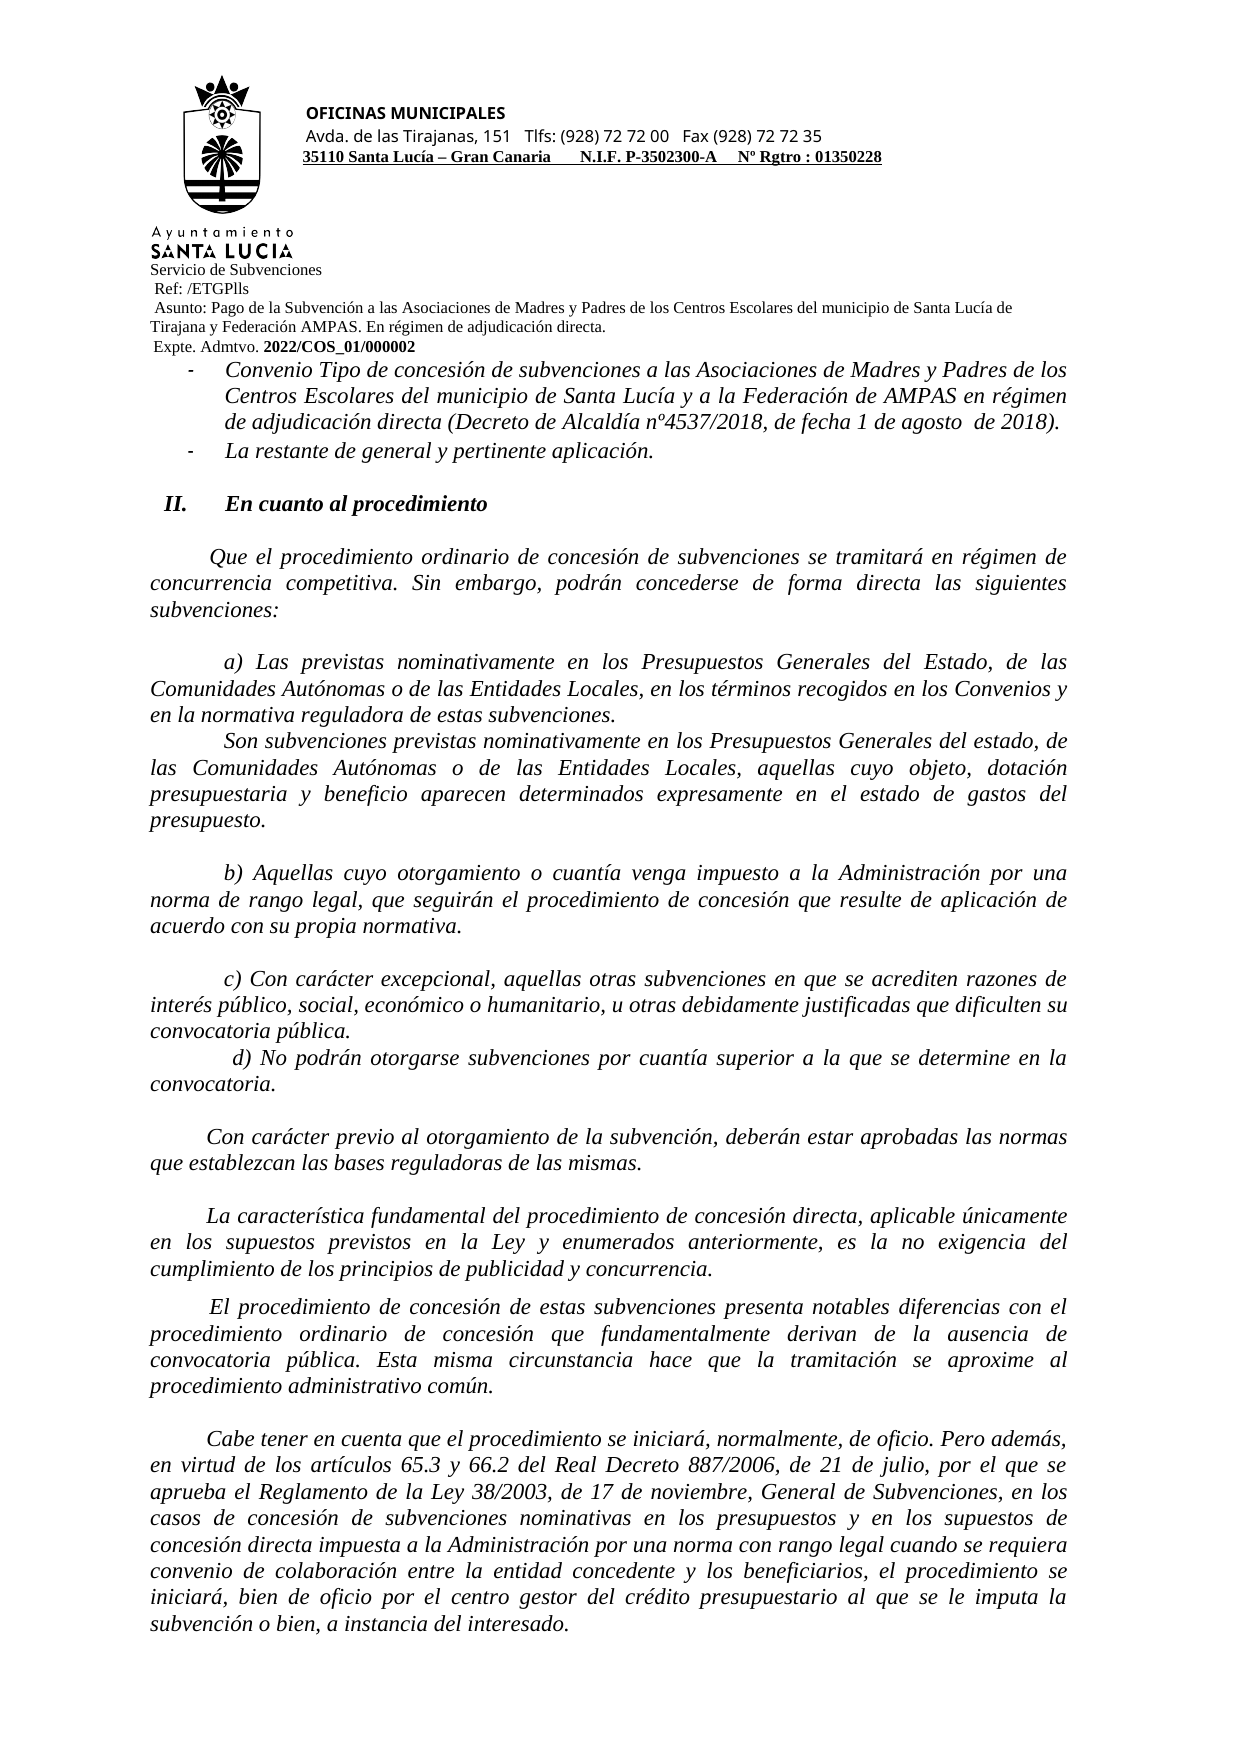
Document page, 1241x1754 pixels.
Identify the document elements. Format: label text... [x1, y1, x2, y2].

text c) Con carácter excepcional, aquellas otras subvenciones en que se acrediten razones de interés público, social, económico o humanitario, u otras debidamente justificadas que dificulten su convocatoria pública. [150, 965, 1069, 1044]
text El procedimiento de concesión de estas subvenciones presenta notables diferencias con el procedimiento ordinario de concesión que fundamentalmente derivan de la ausencia de convocatoria pública. Esta misma circunstancia hace que la tramitación se aproxime al procedimiento administrativo común. [150, 1293, 1069, 1399]
text Con carácter previo al otorgamiento de la subvención, deberán estar aprobadas las normas que establezcan las bases reguladoras de las mismas. [150, 1123, 1069, 1176]
list Convenio Tipo de concesión de subvenciones a las Asociaciones de Madres y Padres de los Centros Escolares del municipio de Santa Lucía y a la Federación de AMPAS en régimen de adjudicación directa (Decreto de Alcaldía nº4537/2018, de fecha 1 de agosto de 2018). [187, 356, 1069, 435]
text b) Aquellas cuyo otorgamiento o cuantía venga impuesto a la Administración por una norma de rango legal, que seguirán el procedimiento de concesión que resulte de aplicación de acuerdo con su propia normativa. [150, 859, 1069, 938]
text Que el procedimiento ordinario de concesión de subvenciones se tramitará en régimen de concurrencia competitiva. Sin embargo, podrán concederse de forma directa las siguientes subvenciones: [150, 543, 1069, 622]
text Son subvenciones previstas nominativamente en los Presupuestos Generales del estado, de las Comunidades Autónomas o de las Entidades Locales, aquellas cuyo objeto, dotación presupuestaria y beneficio aparecen determinados expresamente en el estado de gastos del presupuesto. [150, 727, 1069, 833]
text d) No podrán otorgarse subvenciones por cuantía superior a la que se determine en la convocatoria. [150, 1044, 1069, 1096]
list En cuanto al procedimiento [187, 490, 1069, 517]
list La restante de general y pertinente aplicación. [187, 435, 1069, 464]
text a) Las previstas nominativamente en los Presupuestos Generales del Estado, de las Comunidades Autónomas o de las Entidades Locales, en los términos recogidos en los Convenios y en la normativa reguladora de estas subvenciones. [150, 648, 1069, 727]
text La característica fundamental del procedimiento de concesión directa, aplicable únicamente en los supuestos previstos en la Ley y enumerados anteriormente, es la no exigencia del cumplimiento de los principios de publicidad y concurrencia. [150, 1202, 1069, 1281]
text Cabe tener en cuenta que el procedimiento se iniciará, normalmente, de oficio. Pero además, en virtud de los artículos 65.3 y 66.2 del Real Decreto 887/2006, de 21 de julio, por el que se aprueba el Reglamento de la Ley 38/2003, de 17 de noviembre, General de Subvenciones, en los casos de concesión de subvenciones nominativas en los presupuestos y en los supuestos de concesión directa impuesta a la Administración por una norma con rango legal cuando se requiera convenio de colaboración entre la entidad concedente y los beneficiarios, el procedimiento se iniciará, bien de oficio por el centro gestor del crédito presupuestario al que se le imputa la subvención o bien, a instancia del interesado. [150, 1425, 1069, 1636]
